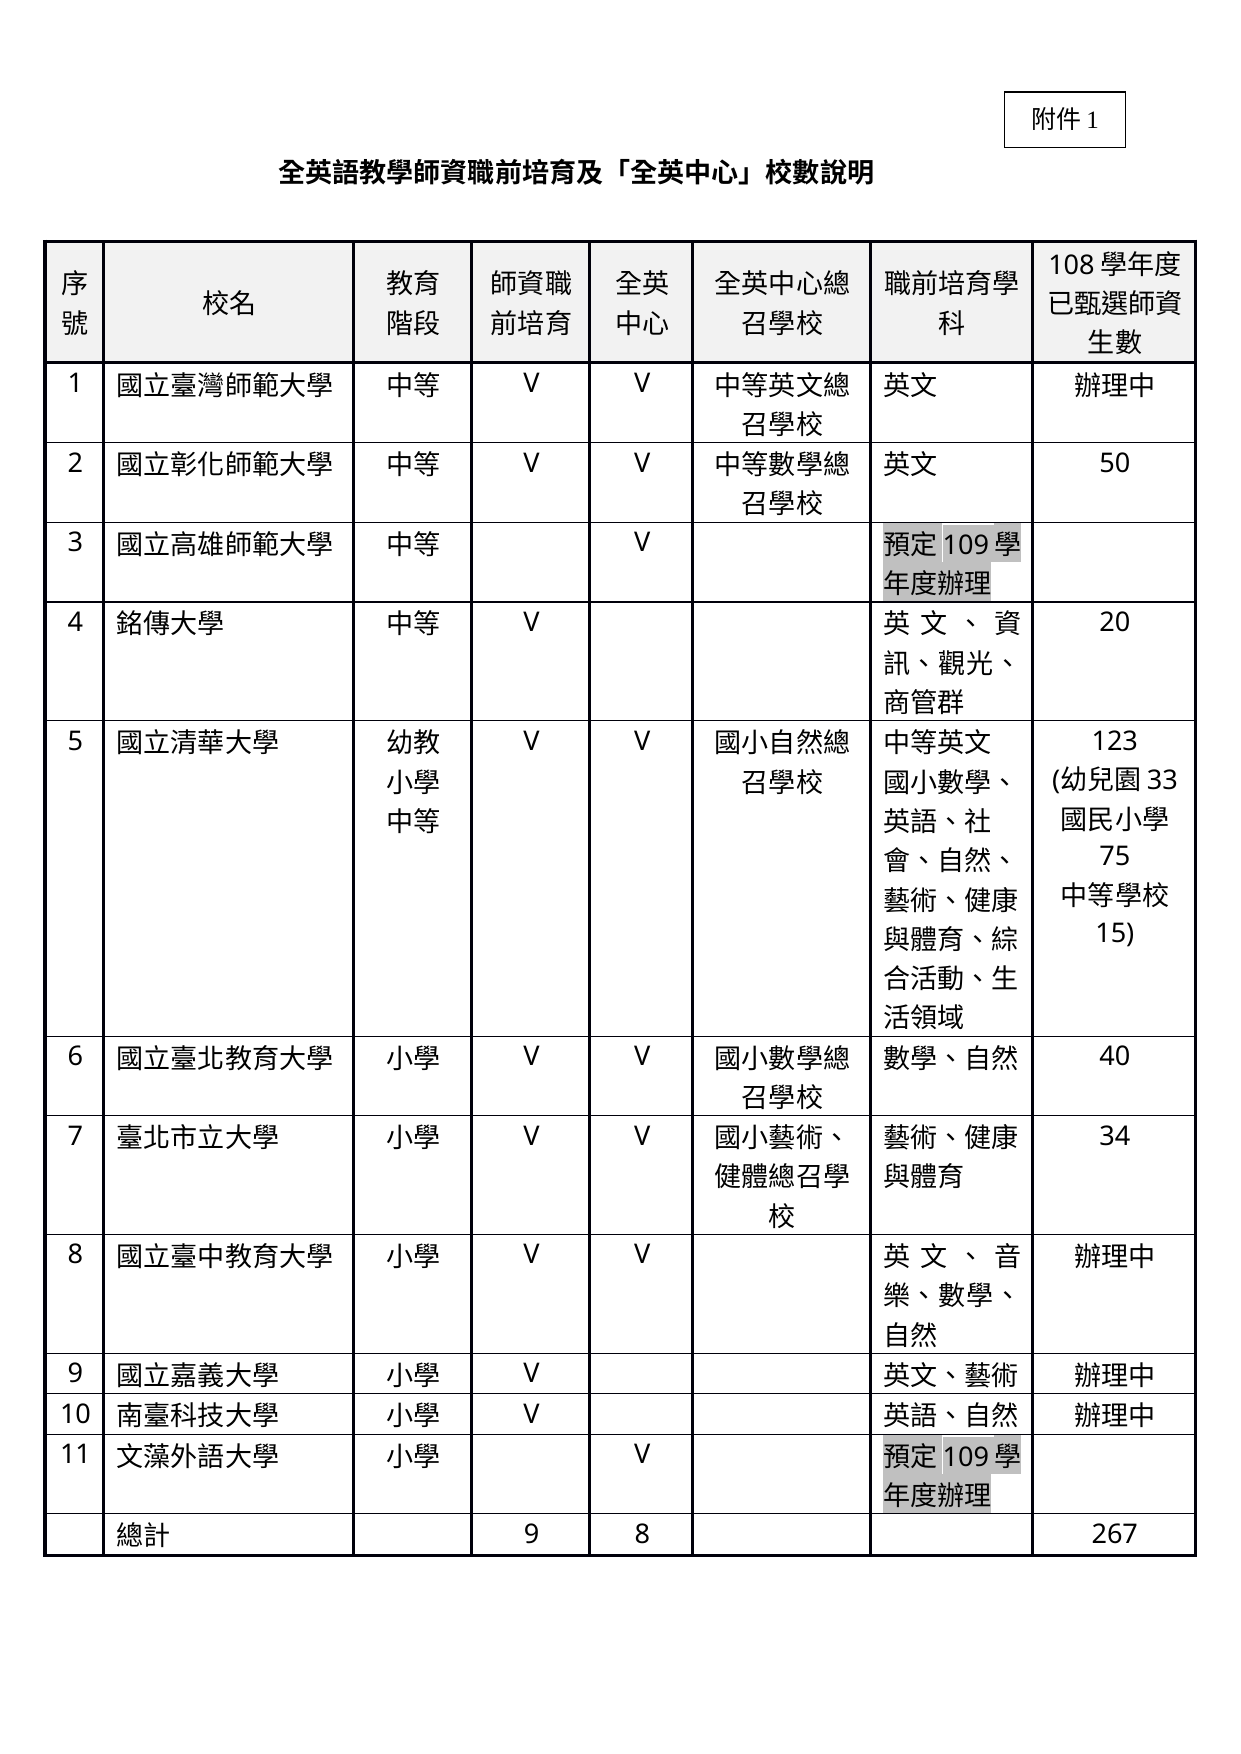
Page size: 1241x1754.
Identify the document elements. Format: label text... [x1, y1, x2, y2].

table_cell 8 [47, 1235, 102, 1353]
table_cell [1034, 523, 1194, 601]
table_cell 7 [47, 1116, 102, 1234]
table_cell 中等英文 國小數學、英語、社會、自然、藝術、健康與體育、綜合活動、生活領域 [872, 721, 1031, 1036]
table_cell V [591, 443, 691, 522]
table_cell V [591, 523, 691, 601]
table_header 序號 [47, 243, 102, 361]
table_cell 幼教 小學 中等 [355, 721, 470, 1036]
table_cell V [473, 1235, 588, 1353]
table_cell V [473, 1394, 588, 1433]
table_cell V [473, 1116, 588, 1234]
table_cell V [473, 364, 588, 442]
table_cell 藝術、健康與體育 [872, 1116, 1031, 1234]
table_header 師資職前培育 [473, 243, 588, 361]
table_cell 銘傳大學 [105, 603, 352, 720]
table_cell [694, 1435, 869, 1513]
table_cell V [591, 721, 691, 1036]
table_cell 國小數學總召學校 [694, 1037, 869, 1115]
table_cell 5 [47, 721, 102, 1036]
table_cell 數學、自然 [872, 1037, 1031, 1115]
table_cell [694, 1235, 869, 1353]
table_cell 國立彰化師範大學 [105, 443, 352, 522]
table_cell 國立臺北教育大學 [105, 1037, 352, 1115]
table_cell 2 [47, 443, 102, 522]
table_cell 國立嘉義大學 [105, 1354, 352, 1393]
table_cell 國立高雄師範大學 [105, 523, 352, 601]
table_cell [694, 1394, 869, 1433]
table_cell 小學 [355, 1235, 470, 1353]
table_cell V [591, 364, 691, 442]
table_cell [1034, 1435, 1194, 1513]
table_cell 文藻外語大學 [105, 1435, 352, 1513]
table_cell 辦理中 [1034, 1394, 1194, 1433]
table_cell [694, 603, 869, 720]
table_cell 英文、音樂、數學、自然 [872, 1235, 1031, 1353]
table_cell 國立臺中教育大學 [105, 1235, 352, 1353]
table_cell 臺北市立大學 [105, 1116, 352, 1234]
table_cell 國小自然總召學校 [694, 721, 869, 1036]
table_cell 英文、資訊、觀光、商管群 [872, 603, 1031, 720]
table_cell 預定109學年度辦理 [872, 523, 1031, 601]
text 附件1 [1019, 100, 1111, 136]
table_cell [694, 1514, 869, 1553]
table_cell 小學 [355, 1354, 470, 1393]
table_cell [591, 1394, 691, 1433]
table_cell 英文、藝術 [872, 1354, 1031, 1393]
table_cell [872, 1514, 1031, 1553]
table_cell 小學 [355, 1435, 470, 1513]
text 全英語教學師資職前培育及「全英中心」校數說明 [118, 127, 1122, 202]
table_cell 國立臺灣師範大學 [105, 364, 352, 442]
table_cell 英文 [872, 443, 1031, 522]
table_cell 中等 [355, 443, 470, 522]
table_cell [473, 523, 588, 601]
table_cell 34 [1034, 1116, 1194, 1234]
table_cell 8 [591, 1514, 691, 1553]
table_cell [694, 1354, 869, 1393]
table_cell 4 [47, 603, 102, 720]
table_cell V [473, 1354, 588, 1393]
table_cell 英語、自然 [872, 1394, 1031, 1433]
table_cell 辦理中 [1034, 364, 1194, 442]
table_cell 中等 [355, 364, 470, 442]
table_header 校名 [105, 243, 352, 361]
table_cell 6 [47, 1037, 102, 1115]
table_cell 總計 [105, 1514, 352, 1553]
table_header 全英中心 [591, 243, 691, 361]
table_cell 辦理中 [1034, 1235, 1194, 1353]
table_cell 小學 [355, 1394, 470, 1433]
table_cell 國立清華大學 [105, 721, 352, 1036]
table_cell 預定109學年度辦理 [872, 1435, 1031, 1513]
table_header 教育 階段 [355, 243, 470, 361]
table_cell [591, 1354, 691, 1393]
table_cell 中等英文總召學校 [694, 364, 869, 442]
table_cell V [591, 1037, 691, 1115]
table_cell 9 [473, 1514, 588, 1553]
table_cell V [591, 1116, 691, 1234]
table_cell V [473, 721, 588, 1036]
table_cell 中等 [355, 603, 470, 720]
table_header 全英中心總召學校 [694, 243, 869, 361]
table_cell V [473, 603, 588, 720]
table_cell 11 [47, 1435, 102, 1513]
table_cell 9 [47, 1354, 102, 1393]
table_cell [694, 523, 869, 601]
table_cell V [473, 1037, 588, 1115]
table_cell 40 [1034, 1037, 1194, 1115]
table_cell [591, 603, 691, 720]
table_cell 267 [1034, 1514, 1194, 1553]
table_cell [47, 1514, 102, 1553]
table_cell 123 (幼兒園33 國民小學75 中等學校15) [1034, 721, 1194, 1036]
table_cell 英文 [872, 364, 1031, 442]
table_cell V [591, 1435, 691, 1513]
table_cell 20 [1034, 603, 1194, 720]
table_cell V [473, 443, 588, 522]
table_cell [473, 1435, 588, 1513]
table_cell 國小藝術、健體總召學校 [694, 1116, 869, 1234]
table_cell [355, 1514, 470, 1553]
table_cell 辦理中 [1034, 1354, 1194, 1393]
table_header 108學年度已甄選師資生數 [1034, 243, 1194, 361]
table_cell 10 [47, 1394, 102, 1433]
table_cell 中等 [355, 523, 470, 601]
table_cell 1 [47, 364, 102, 442]
table_cell 中等數學總召學校 [694, 443, 869, 522]
table_cell 南臺科技大學 [105, 1394, 352, 1433]
table_cell V [591, 1235, 691, 1353]
table_cell 小學 [355, 1116, 470, 1234]
table_cell 小學 [355, 1037, 470, 1115]
table_cell 50 [1034, 443, 1194, 522]
table_cell 3 [47, 523, 102, 601]
table_header 職前培育學科 [872, 243, 1031, 361]
